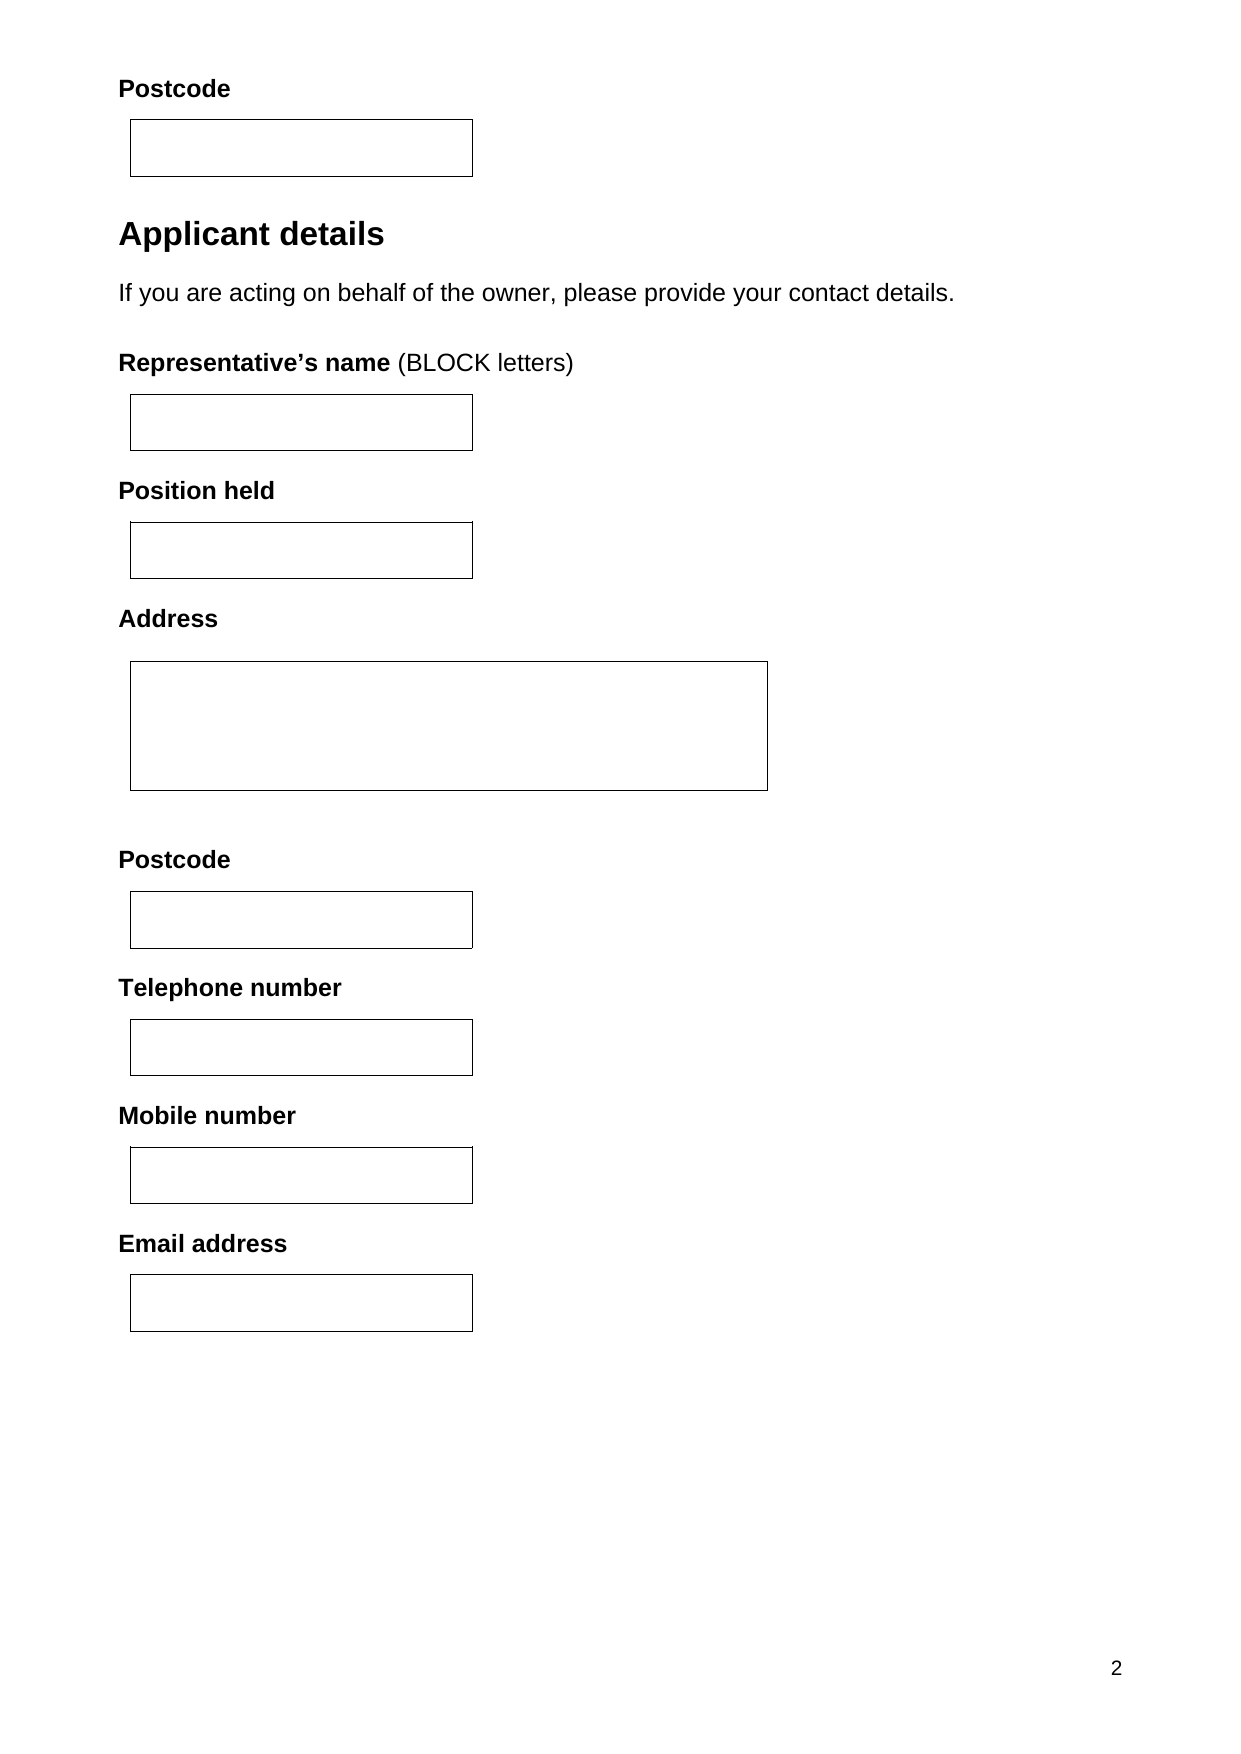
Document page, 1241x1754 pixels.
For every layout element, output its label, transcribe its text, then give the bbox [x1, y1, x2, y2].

text Address [118, 604, 1122, 632]
text Email address [118, 1229, 1122, 1257]
text Representative’s name (BLOCK letters) [118, 348, 1122, 377]
text Postcode [118, 845, 1122, 874]
text Position held [118, 476, 1122, 505]
text Mobile number [118, 1101, 1122, 1130]
text Telephone number [118, 973, 1122, 1002]
text Postcode [118, 74, 1122, 103]
text If you are acting on behalf of the owner, please provide your contact details. [118, 278, 1122, 306]
subtitle Applicant details [118, 214, 1122, 253]
